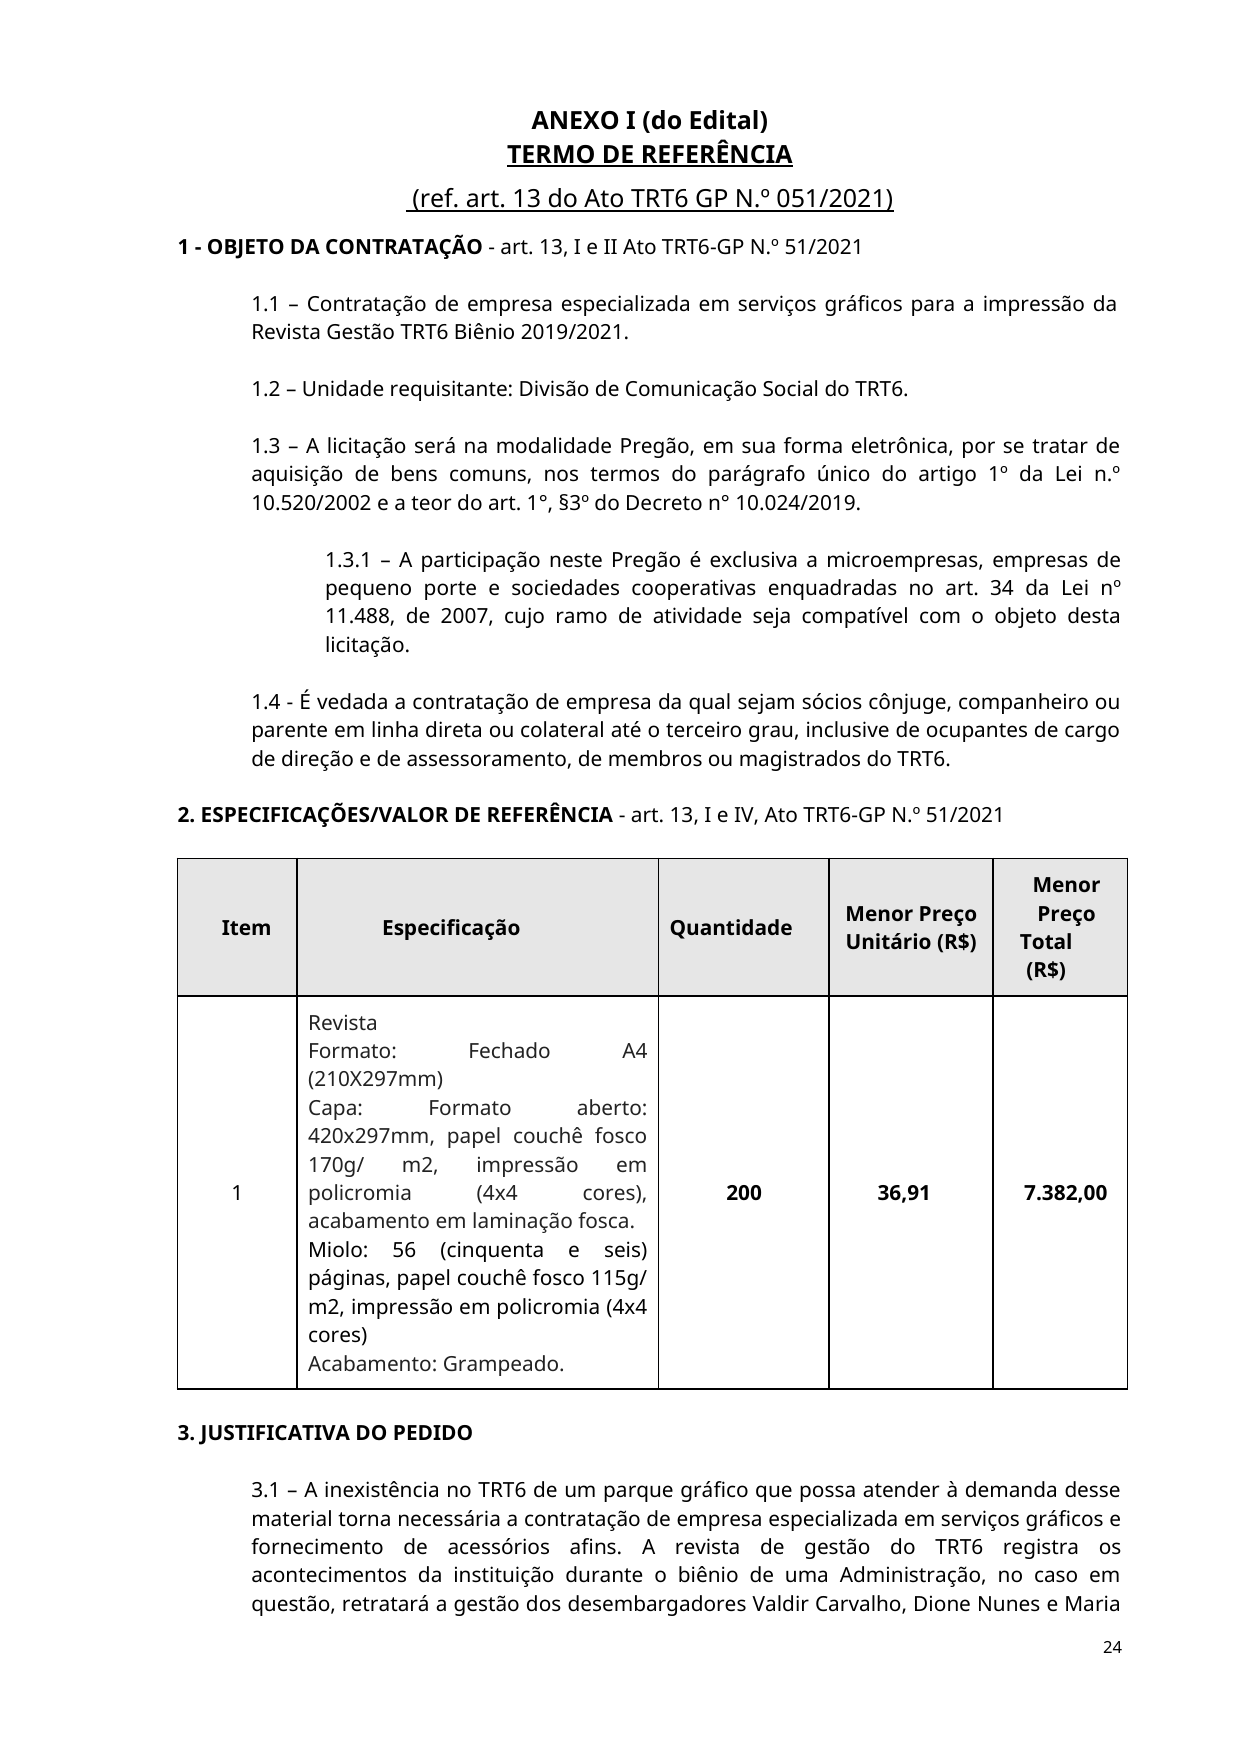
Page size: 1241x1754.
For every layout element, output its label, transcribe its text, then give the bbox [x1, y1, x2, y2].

table_cell 36,91 [830, 997, 992, 1388]
text 1.2 – Unidade requisitante: Divisão de Comunicação Social do TRT6. [177, 374, 1122, 402]
table_cell 1 [178, 997, 296, 1388]
text 2. ESPECIFICAÇÕES/VALOR DE REFERÊNCIA - art. 13, I e IV, Ato TRT6-GP N.º 51/2021 [177, 801, 1122, 829]
text 1.3 – A licitação será na modalidade Pregão, em sua forma eletrônica, por se tratar de aquisição de bens comuns, nos termos do parágrafo único do artigo 1º da Lei n.º 10.520/2002 e a teor do art. 1°, §3º do Decreto n° 10.024/2019. [251, 431, 1122, 516]
table_header Menor Preço Total (R$) [994, 859, 1127, 995]
table_header Quantidade [659, 859, 828, 995]
text 1.1 – Contratação de empresa especializada em serviços gráficos para a impressão da Revista Gestão TRT6 Biênio 2019/2021. [251, 289, 1118, 346]
text 1 - OBJETO DA CONTRATAÇÃO - art. 13, I e II Ato TRT6-GP N.º 51/2021 [177, 232, 1122, 260]
table_header Item [178, 859, 296, 995]
text TERMO DE REFERÊNCIA [177, 136, 1122, 170]
text ANEXO I (do Edital) [177, 102, 1122, 136]
text (ref. art. 13 do Ato TRT6 GP N.º 051/2021) [177, 181, 1122, 215]
table_header Menor Preço Unitário (R$) [830, 859, 992, 995]
table_cell 200 [659, 997, 828, 1388]
table_cell Revista Formato: Fechado A4 (210X297mm) Capa: Formato aberto: 420x297mm, papel couchê fosco 170g/ m2, impressão em policromia (4x4 cores), acabamento em laminação fosca. Miolo: 56 (cinquenta e seis) páginas, papel couchê fosco 115g/ m2, impressão em policromia (4x4 cores) Acabamento: Grampeado. [298, 997, 658, 1388]
text 3. JUSTIFICATIVA DO PEDIDO [177, 1418, 1122, 1447]
table_cell 7.382,00 [994, 997, 1127, 1388]
table_header Especificação [298, 859, 658, 995]
text 1.3.1 – A participação neste Pregão é exclusiva a microempresas, empresas de pequeno porte e sociedades cooperativas enquadradas no art. 34 da Lei nº 11.488, de 2007, cujo ramo de atividade seja compatível com o objeto desta licitação. [325, 545, 1122, 658]
text 3.1 – A inexistência no TRT6 de um parque gráfico que possa atender à demanda desse material torna necessária a contratação de empresa especializada em serviços gráficos e fornecimento de acessórios afins. A revista de gestão do TRT6 registra os acontecimentos da instituição durante o biênio de uma Administração, no caso em questão, retratará a gestão dos desembargadores Valdir Carvalho, Dione Nunes e Maria [251, 1475, 1122, 1617]
text 1.4 - É vedada a contratação de empresa da qual sejam sócios cônjuge, companheiro ou parente em linha direta ou colateral até o terceiro grau, inclusive de ocupantes de cargo de direção e de assessoramento, de membros ou magistrados do TRT6. [251, 687, 1122, 772]
